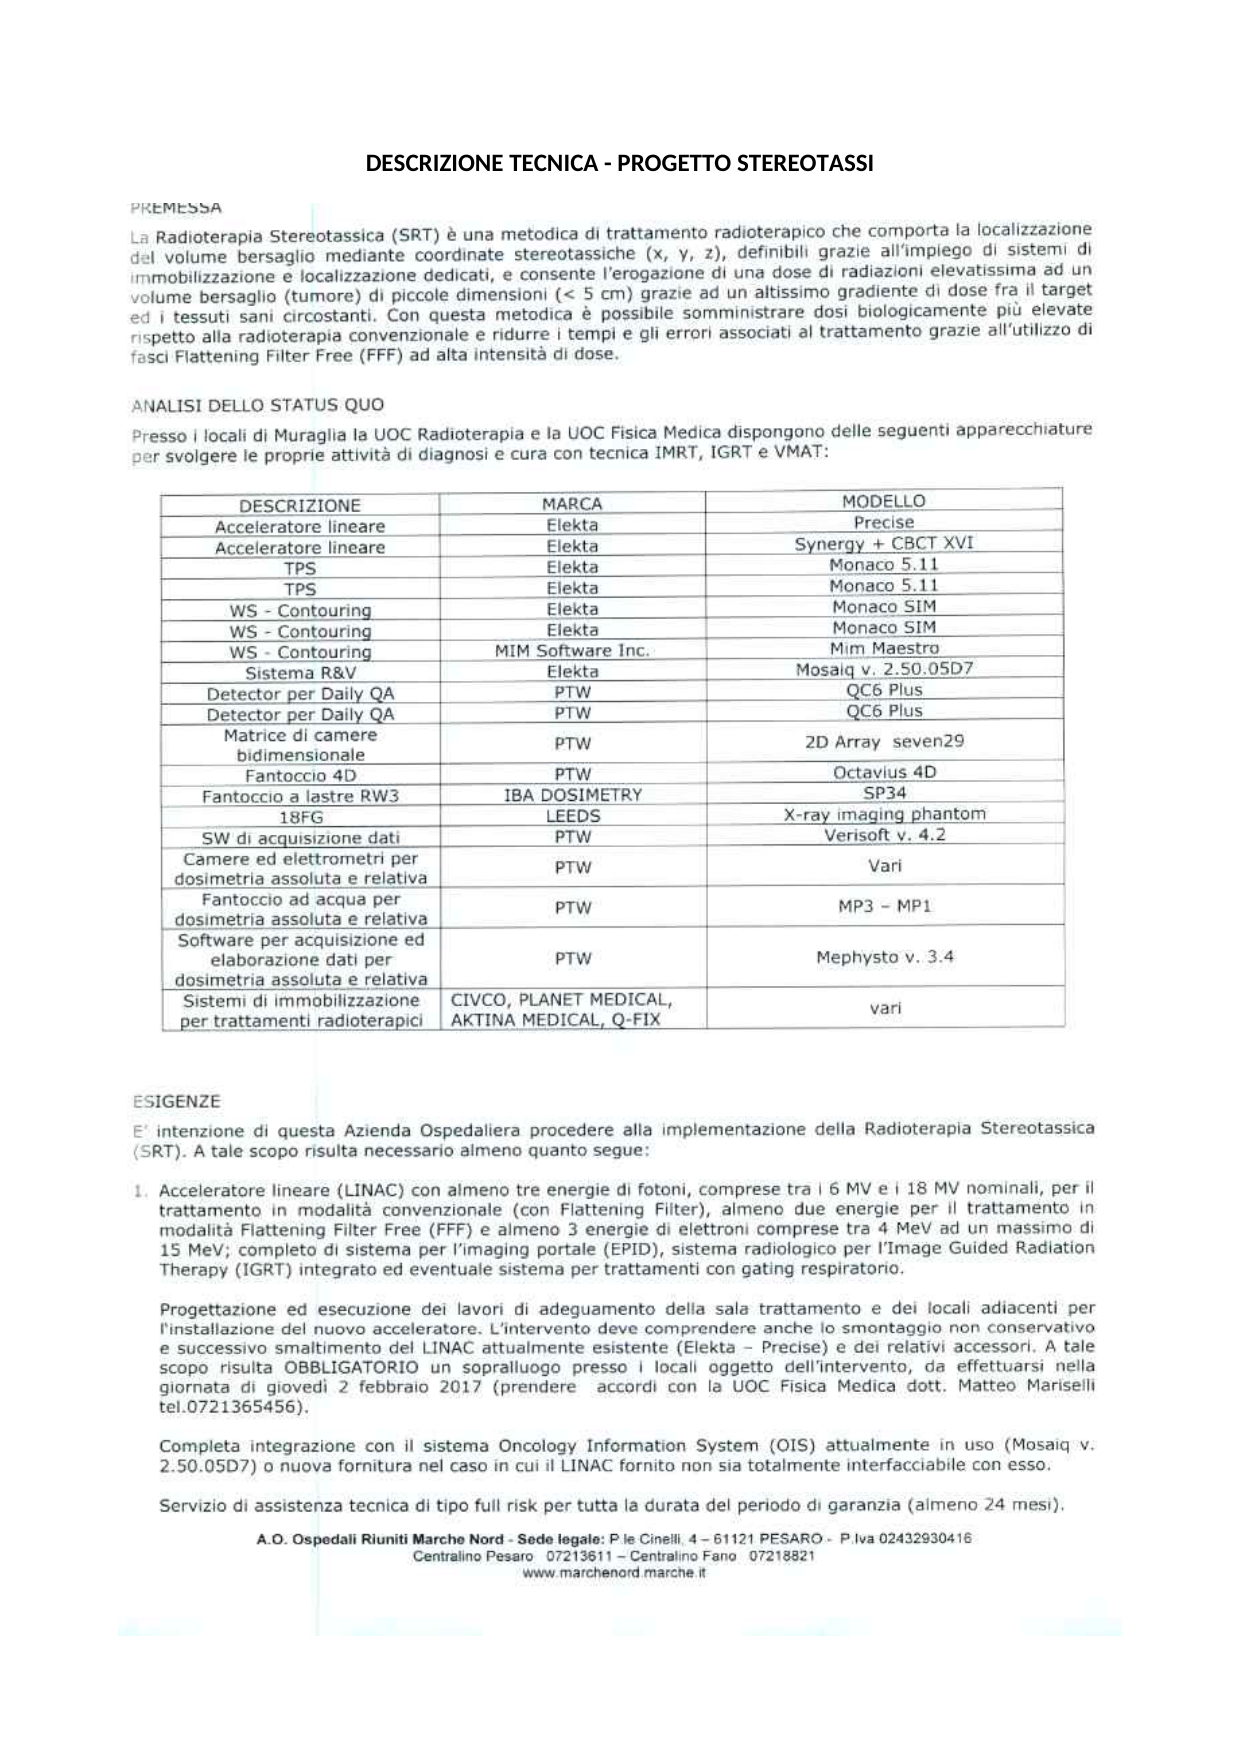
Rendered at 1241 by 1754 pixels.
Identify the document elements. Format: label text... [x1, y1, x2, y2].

text DESCRIZIONE TECNICA - PROGETTO STEREOTASSI [118, 148, 1122, 178]
